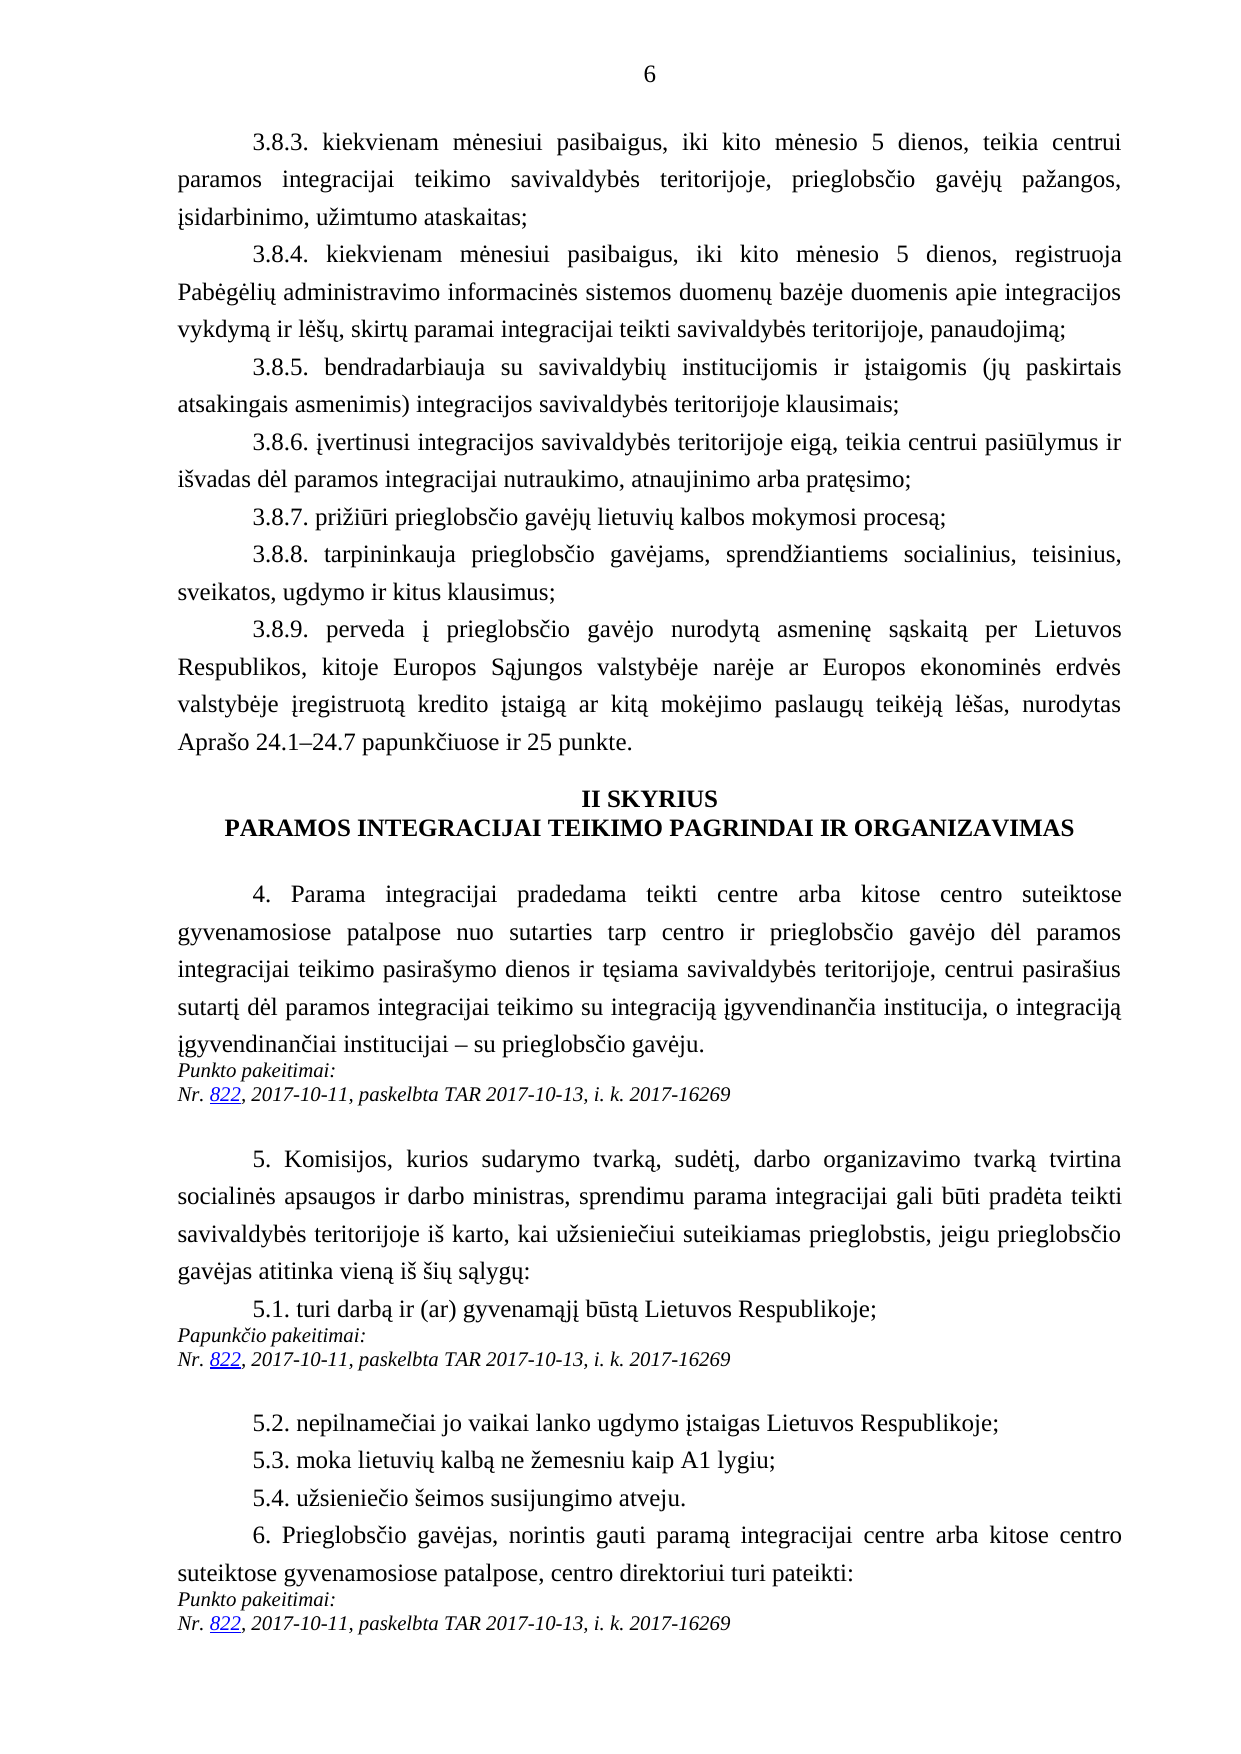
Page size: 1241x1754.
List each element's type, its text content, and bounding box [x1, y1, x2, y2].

text 3.8.9. perveda į prieglobsčio gavėjo nurodytą asmeninę sąskaitą per Lietuvos Respublikos, kitoje Europos Sąjungos valstybėje narėje ar Europos ekonominės erdvės valstybėje įregistruotą kredito įstaigą ar kitą mokėjimo paslaugų teikėją lėšas, nurodytas Aprašo 24.1–24.7 papunkčiuose ir 25 punkte. [177, 606, 1122, 756]
text 5.4. užsieniečio šeimos susijungimo atveju. [177, 1474, 1122, 1512]
text 5.1. turi darbą ir (ar) gyvenamąjį būstą Lietuvos Respublikoje; [177, 1285, 1122, 1322]
text 3.8.5. bendradarbiauja su savivaldybių institucijomis ir įstaigomis (jų paskirtais atsakingais asmenimis) integracijos savivaldybės teritorijoje klausimais; [177, 343, 1122, 418]
text PARAMOS INTEGRACIJAI TEIKIMO PAGRINDAI IR ORGANIZAVIMAS [177, 813, 1122, 842]
text 3.8.4. kiekvienam mėnesiui pasibaigus, iki kito mėnesio 5 dienos, registruoja Pabėgėlių administravimo informacinės sistemos duomenų bazėje duomenis apie integracijos vykdymą ir lėšų, skirtų paramai integracijai teikti savivaldybės teritorijoje, panaudojimą; [177, 231, 1122, 343]
text II SKYRIUS [177, 784, 1122, 813]
text 5.3. moka lietuvių kalbą ne žemesniu kaip A1 lygiu; [177, 1437, 1122, 1474]
text 6. Prieglobsčio gavėjas, norintis gauti paramą integracijai centre arba kitose centro suteiktose gyvenamosiose patalpose, centro direktoriui turi pateikti: [177, 1512, 1122, 1587]
text 3.8.3. kiekvienam mėnesiui pasibaigus, iki kito mėnesio 5 dienos, teikia centrui paramos integracijai teikimo savivaldybės teritorijoje, prieglobsčio gavėjų pažangos, įsidarbinimo, užimtumo ataskaitas; [177, 118, 1122, 231]
text 5.2. nepilnamečiai jo vaikai lanko ugdymo įstaigas Lietuvos Respublikoje; [177, 1399, 1122, 1437]
text Punkto pakeitimai: [177, 1058, 1122, 1082]
text 5. Komisijos, kurios sudarymo tvarką, sudėtį, darbo organizavimo tvarką tvirtina socialinės apsaugos ir darbo ministras, sprendimu parama integracijai gali būti pradėta teikti savivaldybės teritorijoje iš karto, kai užsieniečiui suteikiamas prieglobstis, jeigu prieglobsčio gavėjas atitinka vieną iš šių sąlygų: [177, 1135, 1122, 1285]
text Punkto pakeitimai: [177, 1587, 1122, 1611]
text 4. Parama integracijai pradedama teikti centre arba kitose centro suteiktose gyvenamosiose patalpose nuo sutarties tarp centro ir prieglobsčio gavėjo dėl paramos integracijai teikimo pasirašymo dienos ir tęsiama savivaldybės teritorijoje, centrui pasirašius sutartį dėl paramos integracijai teikimo su integraciją įgyvendinančia institucija, o integraciją įgyvendinančiai institucijai – su prieglobsčio gavėju. [177, 871, 1122, 1058]
text Papunkčio pakeitimai: [177, 1322, 1122, 1347]
text Nr. 822, 2017-10-11, paskelbta TAR 2017-10-13, i. k. 2017-16269 [177, 1082, 1122, 1106]
text Nr. 822, 2017-10-11, paskelbta TAR 2017-10-13, i. k. 2017-16269 [177, 1611, 1122, 1635]
text 3.8.7. prižiūri prieglobsčio gavėjų lietuvių kalbos mokymosi procesą; [177, 493, 1122, 531]
text 3.8.6. įvertinusi integracijos savivaldybės teritorijoje eigą, teikia centrui pasiūlymus ir išvadas dėl paramos integracijai nutraukimo, atnaujinimo arba pratęsimo; [177, 418, 1122, 493]
text 3.8.8. tarpininkauja prieglobsčio gavėjams, sprendžiantiems socialinius, teisinius, sveikatos, ugdymo ir kitus klausimus; [177, 531, 1122, 606]
text Nr. 822, 2017-10-11, paskelbta TAR 2017-10-13, i. k. 2017-16269 [177, 1347, 1122, 1371]
